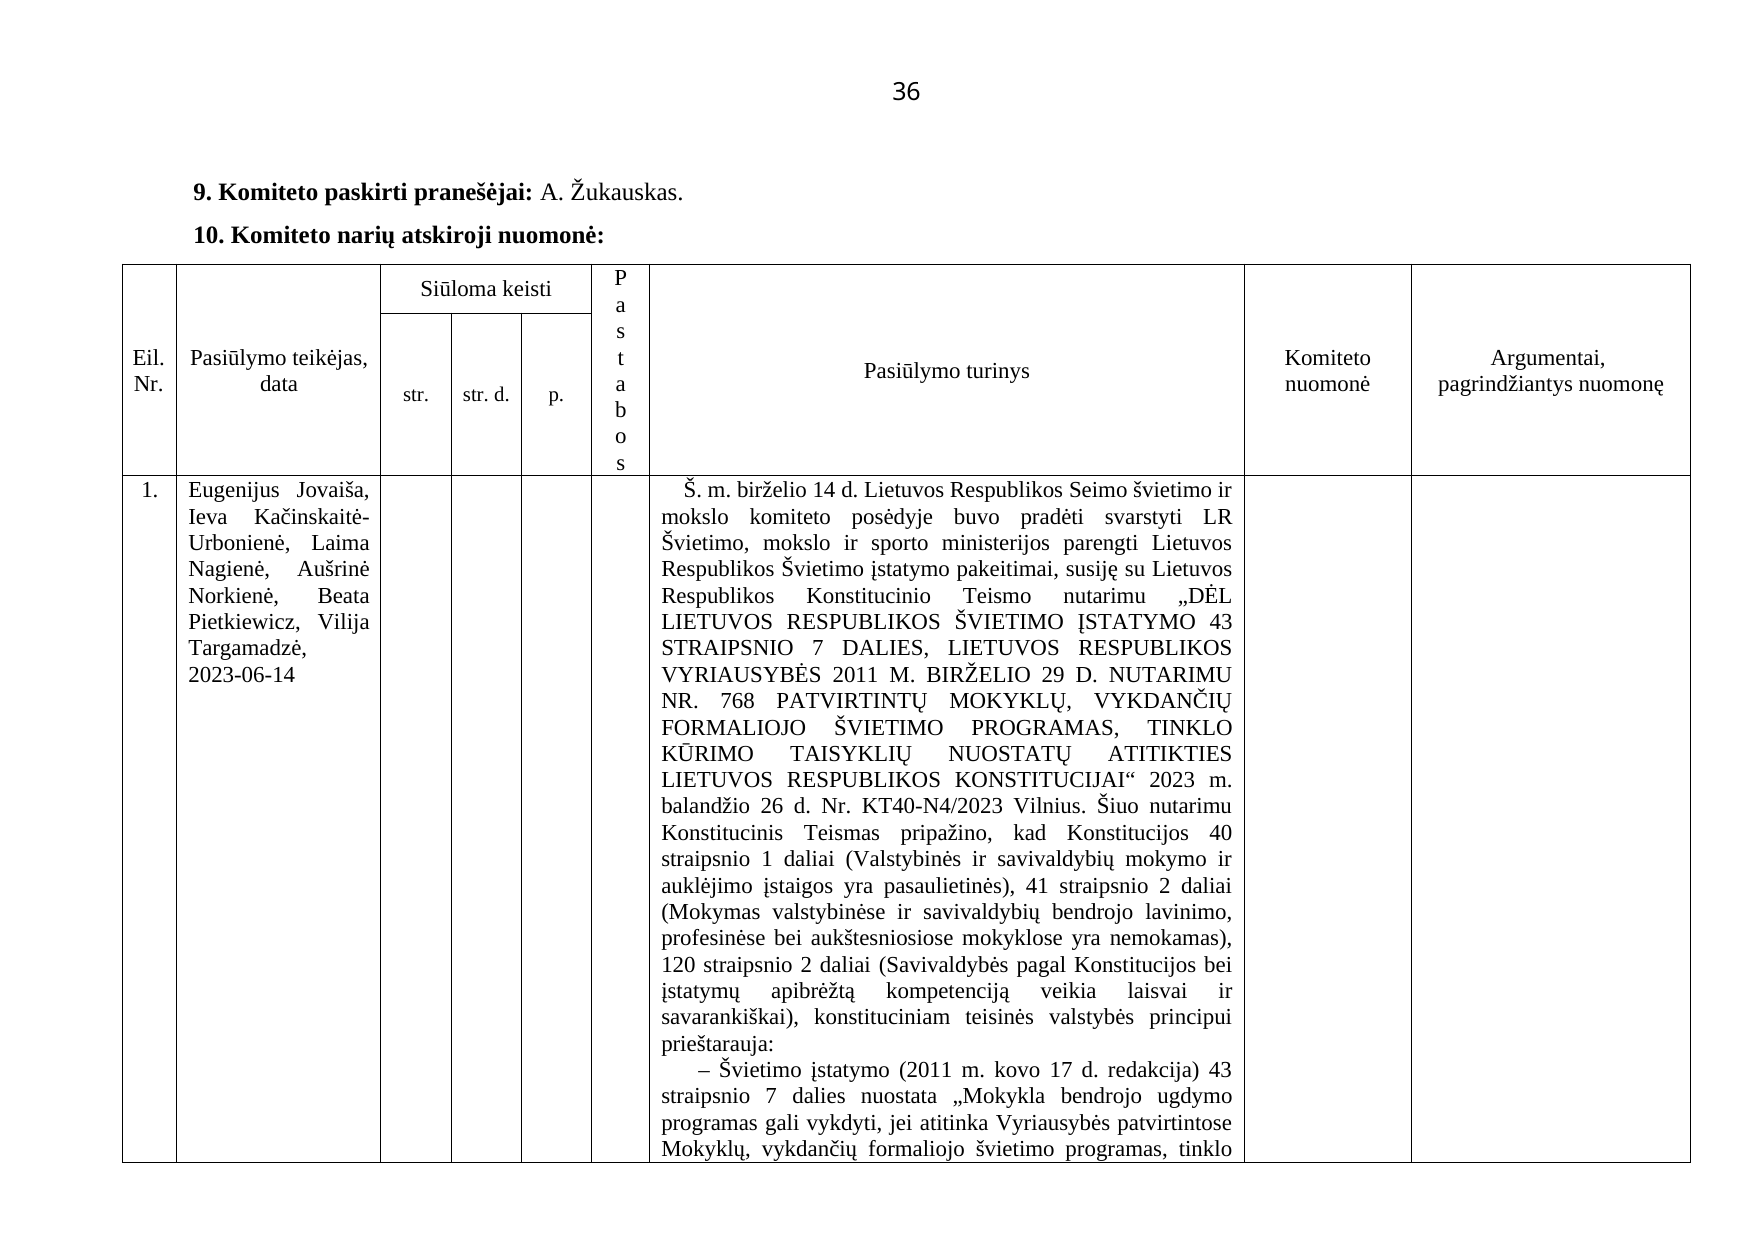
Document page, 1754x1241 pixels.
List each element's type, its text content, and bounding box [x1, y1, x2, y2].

table_cell [1245, 476, 1411, 1162]
table_cell [1412, 476, 1690, 1162]
table_header Eil. Nr. [123, 265, 176, 475]
table_header Pasiūlymo turinys [650, 265, 1244, 475]
table_cell str. [381, 314, 451, 475]
table_header Pastabos [592, 265, 649, 475]
table_header Siūloma keisti [381, 265, 591, 313]
table_cell [452, 476, 521, 1162]
text 10. Komiteto narių atskiroji nuomonė: [118, 220, 1695, 249]
text 9. Komiteto paskirti pranešėjai: A. Žukauskas. [118, 177, 1695, 206]
table_cell p. [522, 314, 591, 475]
table_cell str. d. [452, 314, 521, 475]
table_cell Eugenijus Jovaiša, Ieva Kačinskaitė-Urbonienė, Laima Nagienė, Aušrinė Norkienė, Beata Pietkiewicz, Vilija Targamadzė, 2023-06-14 [177, 476, 380, 1162]
table_cell 1. [123, 476, 176, 1162]
table_header Pasiūlymo teikėjas, data [177, 265, 380, 475]
table_cell [522, 476, 591, 1162]
table_cell [381, 476, 451, 1162]
table_header Argumentai, pagrindžiantys nuomonę [1412, 265, 1690, 475]
table_cell [592, 476, 649, 1162]
table_header Komiteto nuomonė [1245, 265, 1411, 475]
table_cell Š. m. birželio 14 d. Lietuvos Respublikos Seimo švietimo ir mokslo komiteto posėdyje buvo pradėti svarstyti LR Švietimo, mokslo ir sporto ministerijos parengti Lietuvos Respublikos Švietimo įstatymo pakeitimai, susiję su Lietuvos Respublikos Konstitucinio Teismo nutarimu „DĖL LIETUVOS RESPUBLIKOS ŠVIETIMO ĮSTATYMO 43 STRAIPSNIO 7 DALIES, LIETUVOS RESPUBLIKOS VYRIAUSYBĖS 2011 M. BIRŽELIO 29 D. NUTARIMU NR. 768 PATVIRTINTŲ MOKYKLŲ, VYKDANČIŲ FORMALIOJO ŠVIETIMO PROGRAMAS, TINKLO KŪRIMO TAISYKLIŲ NUOSTATŲ ATITIKTIES LIETUVOS RESPUBLIKOS KONSTITUCIJAI“ 2023 m. balandžio 26 d. Nr. KT40-N4/2023 Vilnius. Šiuo nutarimu Konstitucinis Teismas pripažino, kad Konstitucijos 40 straipsnio 1 daliai (Valstybinės ir savivaldybių mokymo ir auklėjimo įstaigos yra pasaulietinės), 41 straipsnio 2 daliai (Mokymas valstybinėse ir savivaldybių bendrojo lavinimo, profesinėse bei aukštesniosiose mokyklose yra nemokamas), 120 straipsnio 2 daliai (Savivaldybės pagal Konstitucijos bei įstatymų apibrėžtą kompetenciją veikia laisvai ir savarankiškai), konstituciniam teisinės valstybės principui prieštarauja: – Švietimo įstatymo (2011 m. kovo 17 d. redakcija) 43 straipsnio 7 dalies nuostata „Mokykla bendrojo ugdymo programas gali vykdyti, jei atitinka Vyriausybės patvirtintose Mokyklų, vykdančių formaliojo švietimo programas, tinklo [650, 476, 1244, 1162]
